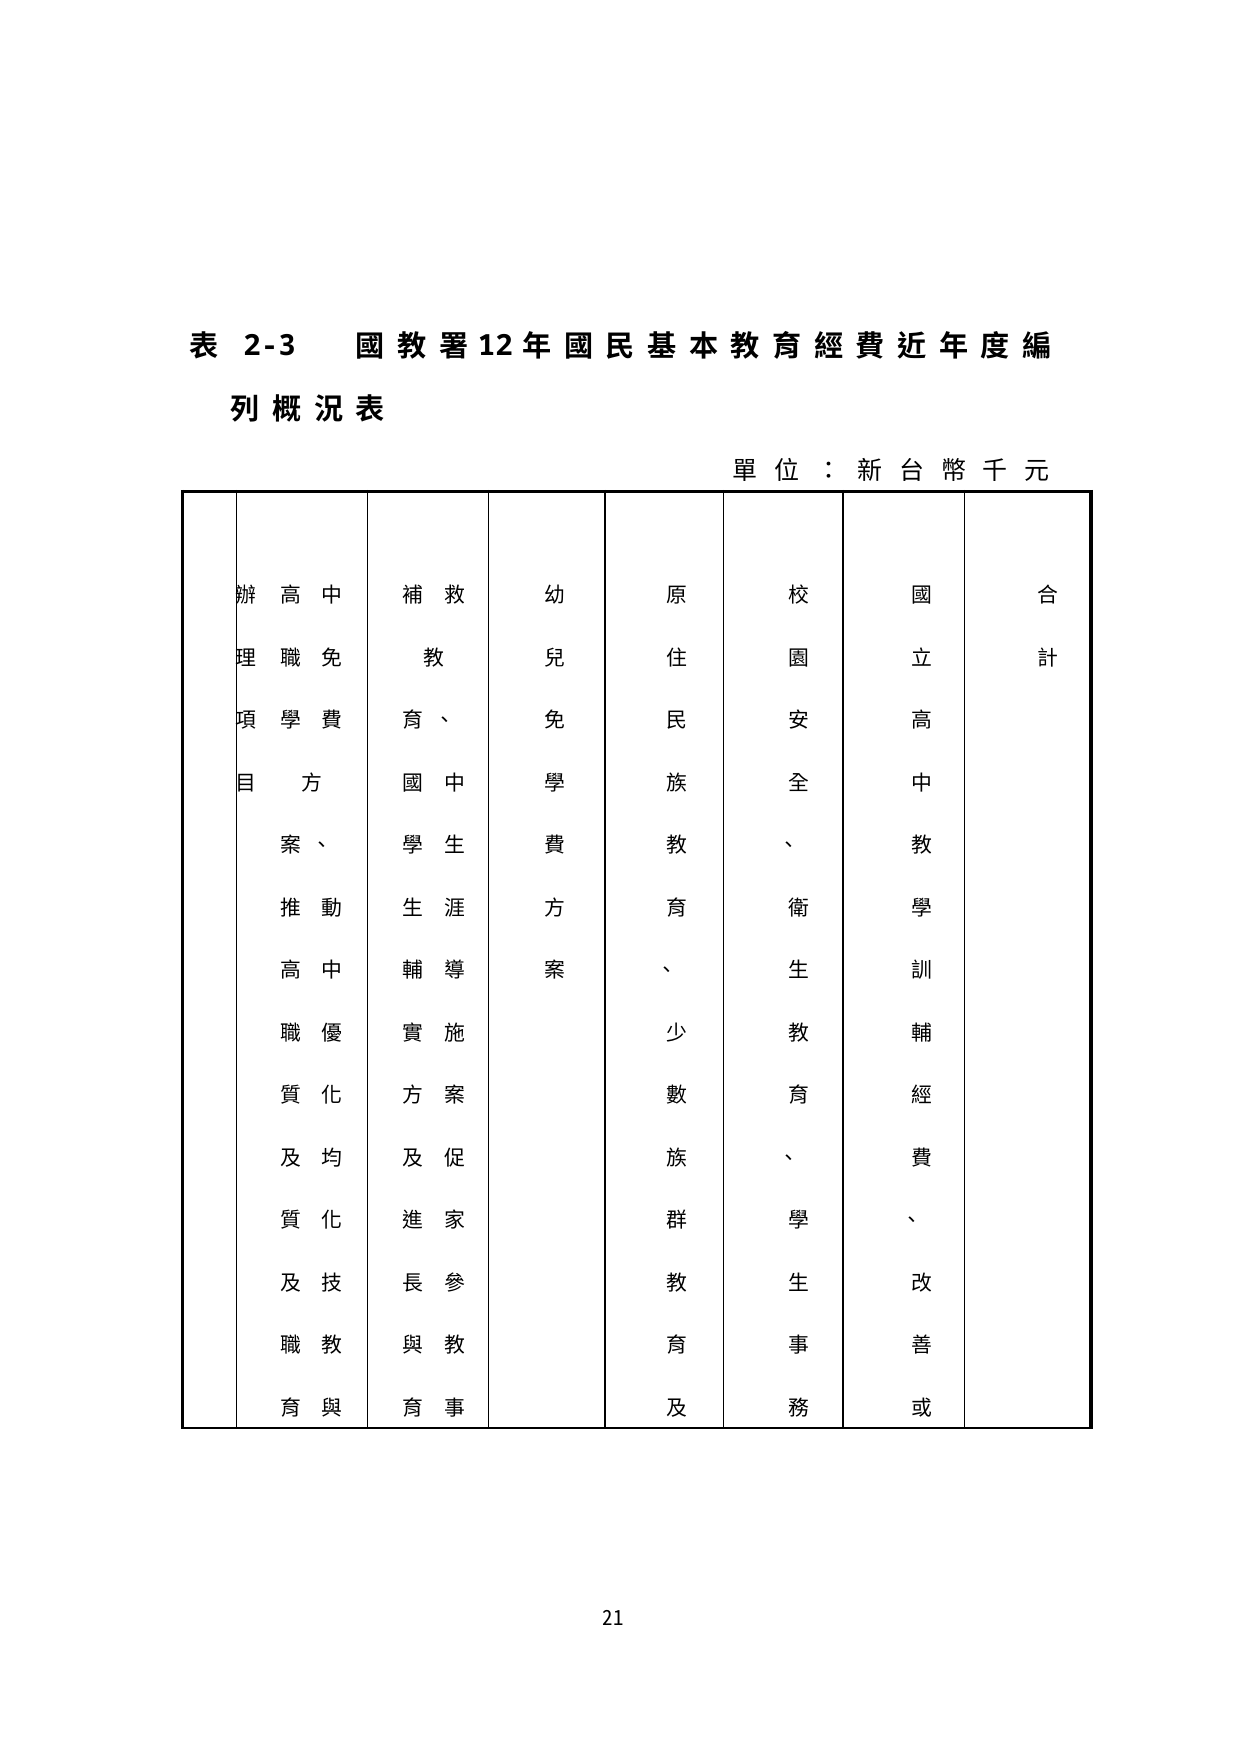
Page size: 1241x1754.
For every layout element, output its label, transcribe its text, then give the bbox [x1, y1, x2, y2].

table_header 國立高中教學訓輔經費、改善或 [844, 493, 964, 1427]
text 表2-3 國教署12年國民基本教育經費近年度編列概況表 [183, 302, 1058, 427]
table_header 合計 [965, 493, 1089, 1427]
table_header 校園安全、衛生教育、學生事務 [724, 493, 842, 1427]
table_header 幼兒免學費方案 [489, 493, 604, 1427]
table_header 原住民族教育、少數族群教育及 [606, 493, 723, 1427]
table_header 辦 理 項 目 [184, 493, 236, 1427]
table_header 補救教育、國中學生生涯輔導實施方案及促進家長參與教育事 [368, 493, 488, 1427]
table_header 高中職免學費方案、推動高中職優質化及均質化及技職教育與 [237, 493, 367, 1427]
text 單位：新台幣千元 [242, 427, 1058, 490]
